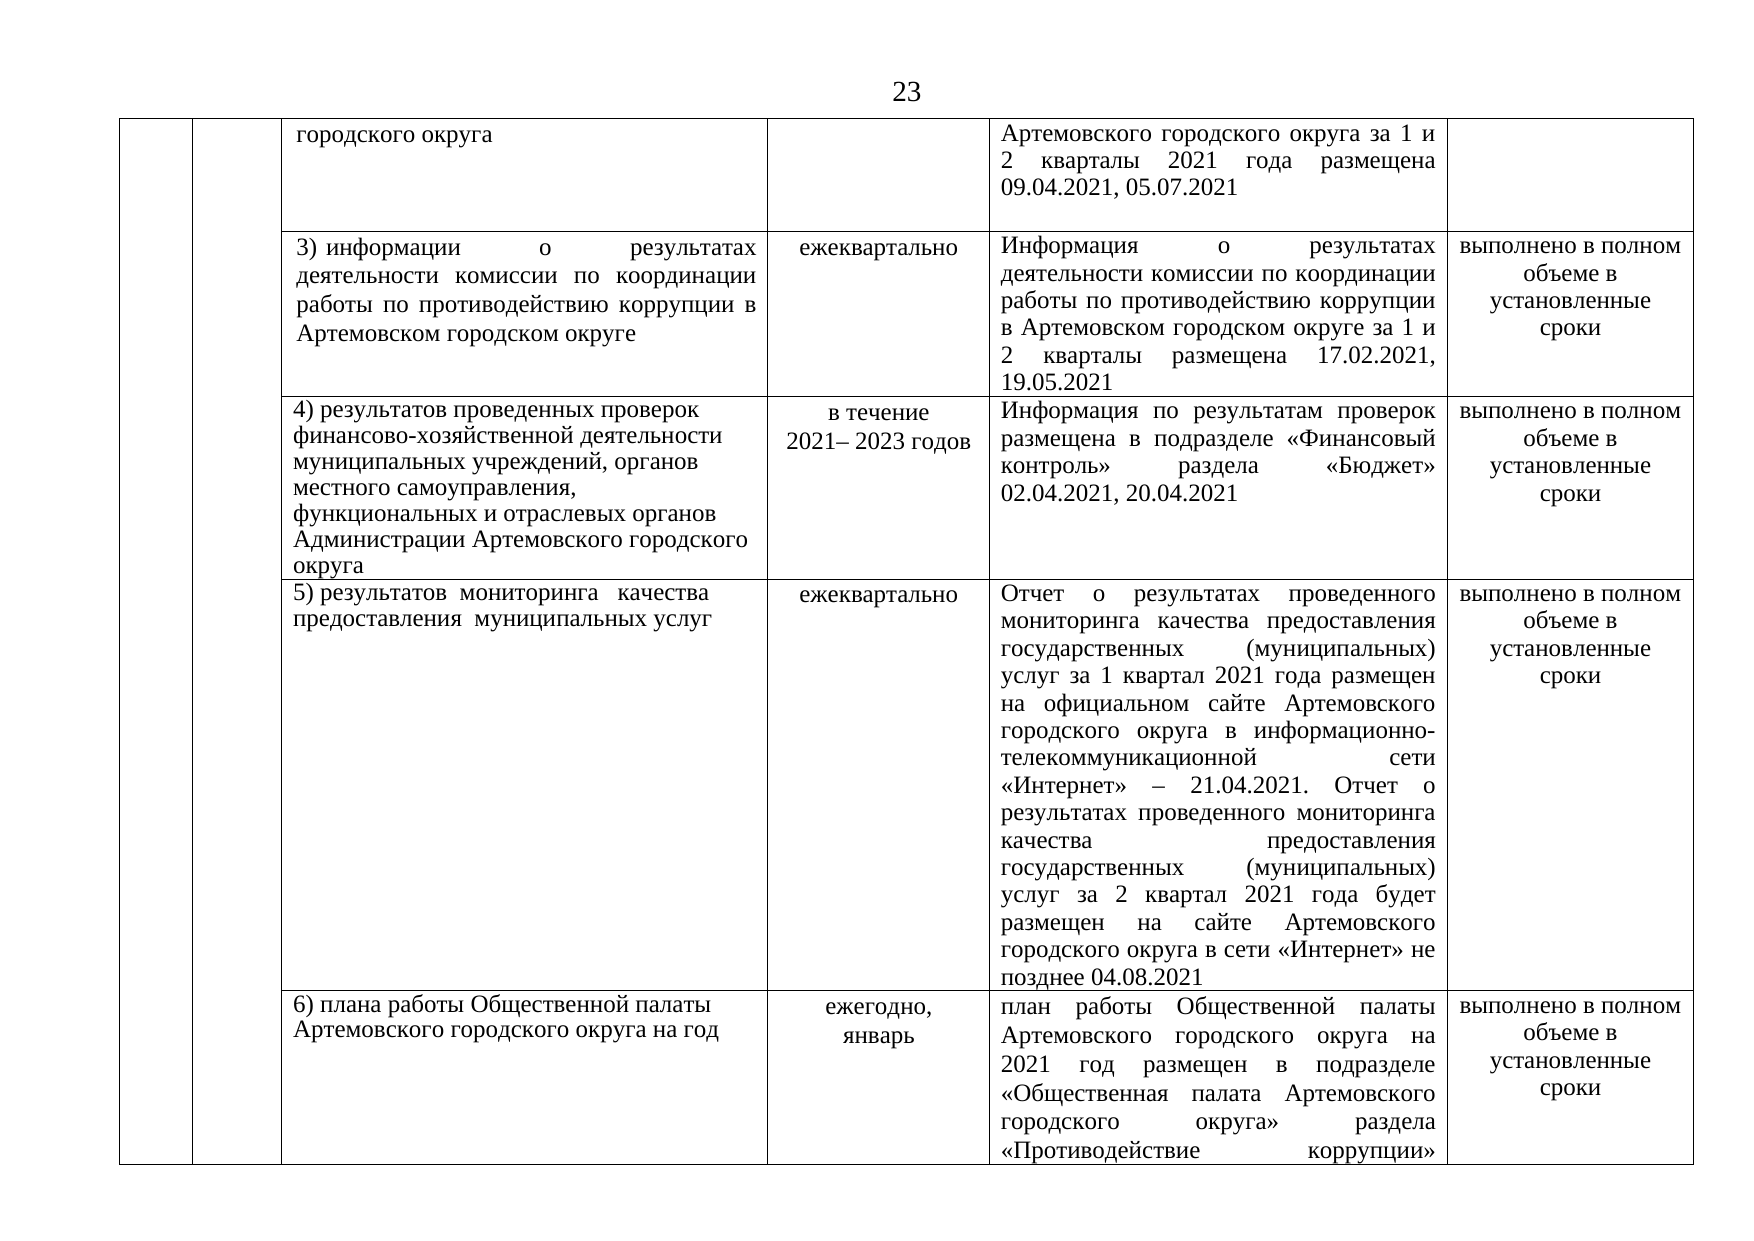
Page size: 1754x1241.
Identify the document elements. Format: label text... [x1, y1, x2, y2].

table_cell выполнено в полном объеме в установленные сроки [1448, 397, 1693, 578]
table_cell [193, 119, 281, 1164]
table_cell в течение 2021– 2023 годов [768, 397, 989, 578]
table_cell Информация о результатах деятельности комиссии по координации работы по противодействию коррупции в Артемовском городском округе за 1 и 2 кварталы размещена 17.02.2021, 19.05.2021 [990, 232, 1447, 396]
table_cell [1448, 119, 1693, 231]
table_cell 4) результатов проведенных проверок финансово-хозяйственной деятельности муниципальных учреждений, органов местного самоуправления, функциональных и отраслевых органов Администрации Артемовского городского округа [282, 397, 767, 578]
table_cell [120, 119, 192, 1164]
table_cell 5) результатов мониторинга качества предоставления муниципальных услуг [282, 580, 767, 990]
table_cell Артемовского городского округа за 1 и 2 кварталы 2021 года размещена 09.04.2021, 05.07.2021 [990, 119, 1447, 231]
table_cell городского округа [282, 119, 767, 231]
table_cell выполнено в полном объеме в установленные сроки [1448, 232, 1693, 396]
table_cell выполнено в полном объеме в установленные сроки [1448, 580, 1693, 990]
table_cell ежеквартально [768, 232, 989, 396]
table_cell Отчет о результатах проведенного мониторинга качества предоставления государственных (муниципальных) услуг за 1 квартал 2021 года размещен на официальном сайте Артемовского городского округа в информационно-телекоммуникационной сети «Интернет» – 21.04.2021. Отчет о результатах проведенного мониторинга качества предоставления государственных (муниципальных) услуг за 2 квартал 2021 года будет размещен на сайте Артемовского городского округа в сети «Интернет» не позднее 04.08.2021 [990, 580, 1447, 990]
table_cell план работы Общественной палаты Артемовского городского округа на 2021 год размещен в подразделе «Общественная палата Артемовского городского округа» раздела «Противодействие коррупции» [990, 991, 1447, 1164]
table_cell 6) плана работы Общественной палаты Артемовского городского округа на год [282, 991, 767, 1164]
table_cell ежеквартально [768, 580, 989, 990]
table_cell ежегодно, январь [768, 991, 989, 1164]
table_cell информации о результатах деятельности комиссии по координации работы по противодействию коррупции в Артемовском городском округе [282, 232, 767, 396]
table_cell [768, 119, 989, 231]
table_cell выполнено в полном объеме в установленные сроки [1448, 991, 1693, 1164]
table_cell Информация по результатам проверок размещена в подразделе «Финансовый контроль» раздела «Бюджет» 02.04.2021, 20.04.2021 [990, 397, 1447, 578]
